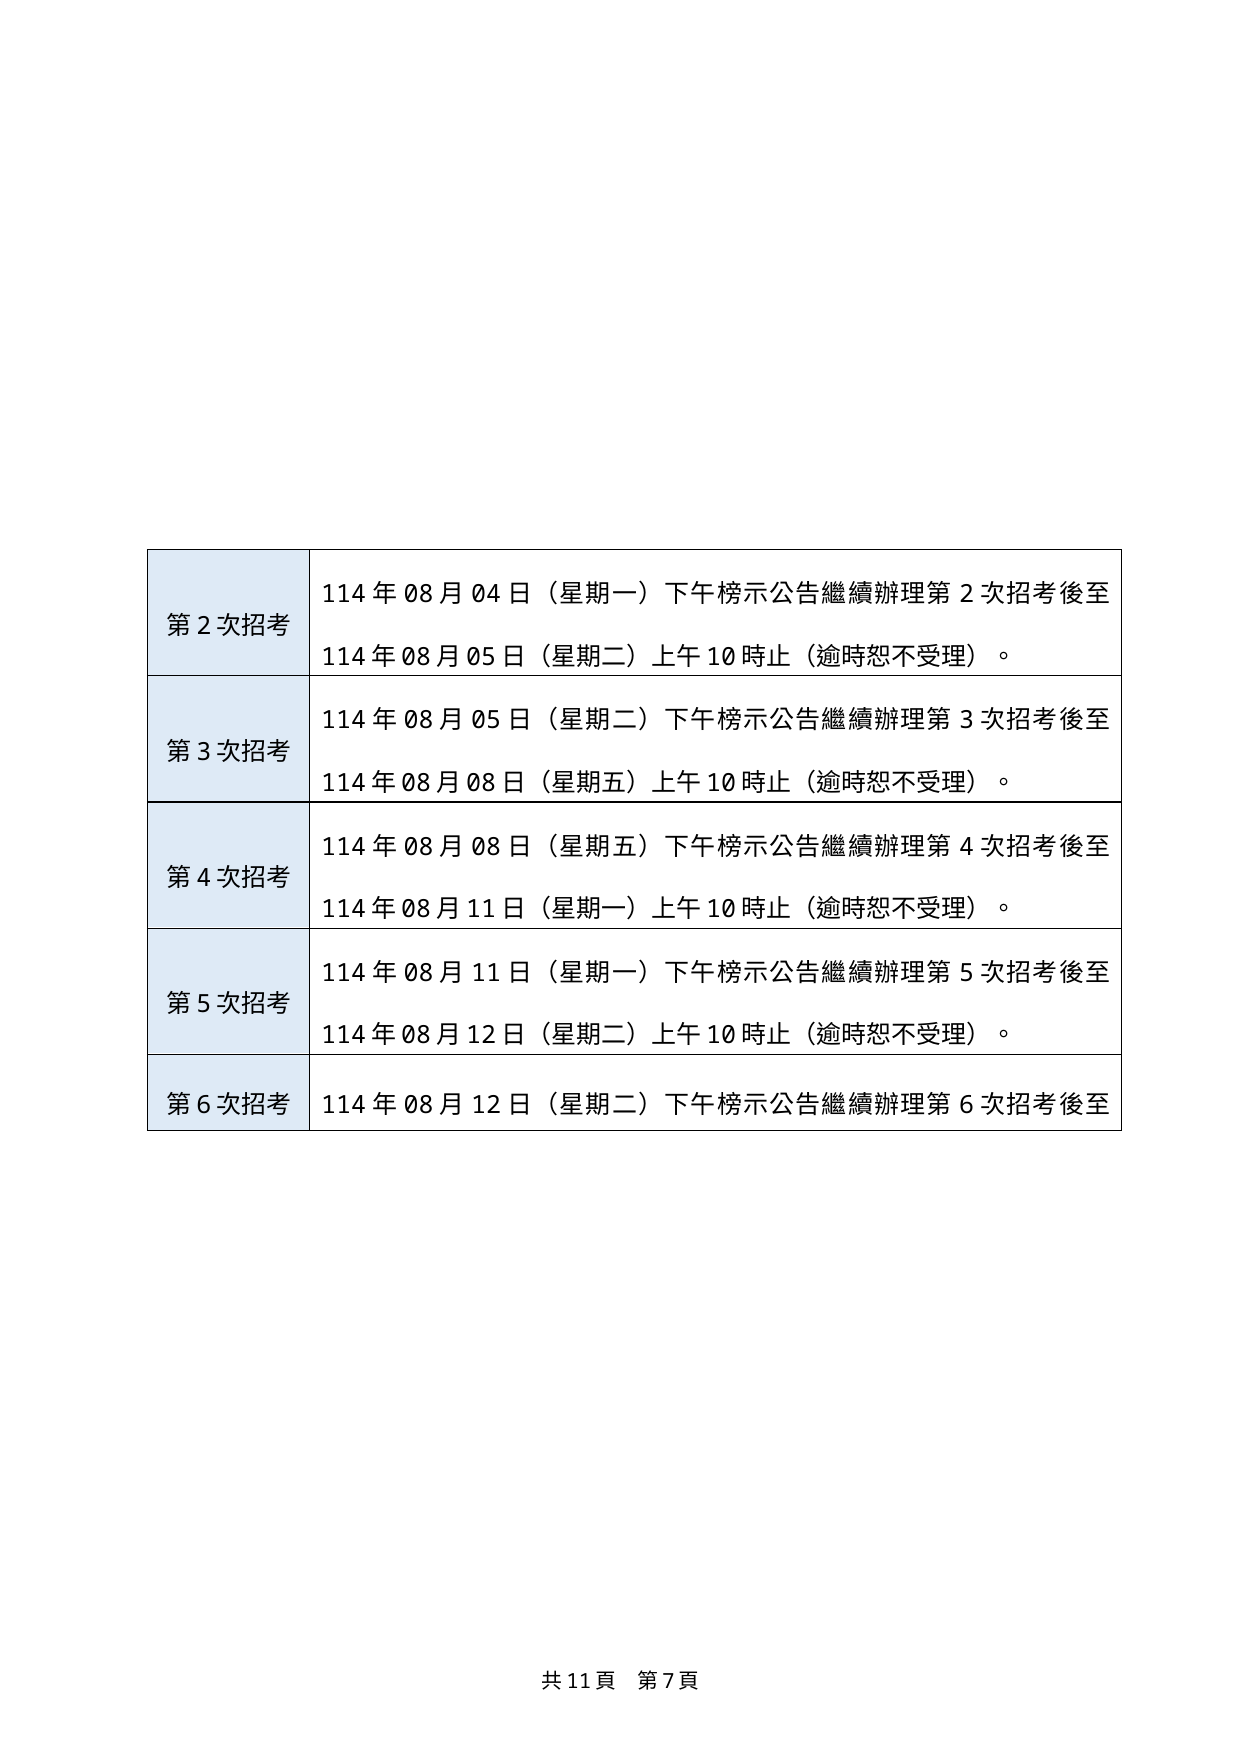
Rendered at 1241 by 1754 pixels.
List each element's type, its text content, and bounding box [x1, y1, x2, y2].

table_cell 114年08月04日（星期一）下午榜示公告繼續辦理第2次招考後至114年08月05日（星期二）上午10時止（逾時恕不受理）。 [310, 550, 1121, 675]
table_cell 114年08月11日（星期一）下午榜示公告繼續辦理第5次招考後至114年08月12日（星期二）上午10時止（逾時恕不受理）。 [310, 929, 1121, 1053]
table_cell 114年08月05日（星期二）下午榜示公告繼續辦理第3次招考後至114年08月08日（星期五）上午10時止（逾時恕不受理）。 [310, 676, 1121, 801]
table_cell 第6次招考 [148, 1055, 309, 1130]
table_cell 第2次招考 [148, 550, 309, 675]
table_cell 114年08月08日（星期五）下午榜示公告繼續辦理第4次招考後至114年08月11日（星期一）上午10時止（逾時恕不受理）。 [310, 803, 1121, 927]
table_cell 第5次招考 [148, 929, 309, 1053]
table_cell 114年08月12日（星期二）下午榜示公告繼續辦理第6次招考後至 [310, 1055, 1121, 1130]
table_cell 第3次招考 [148, 676, 309, 801]
table_cell 第4次招考 [148, 803, 309, 927]
